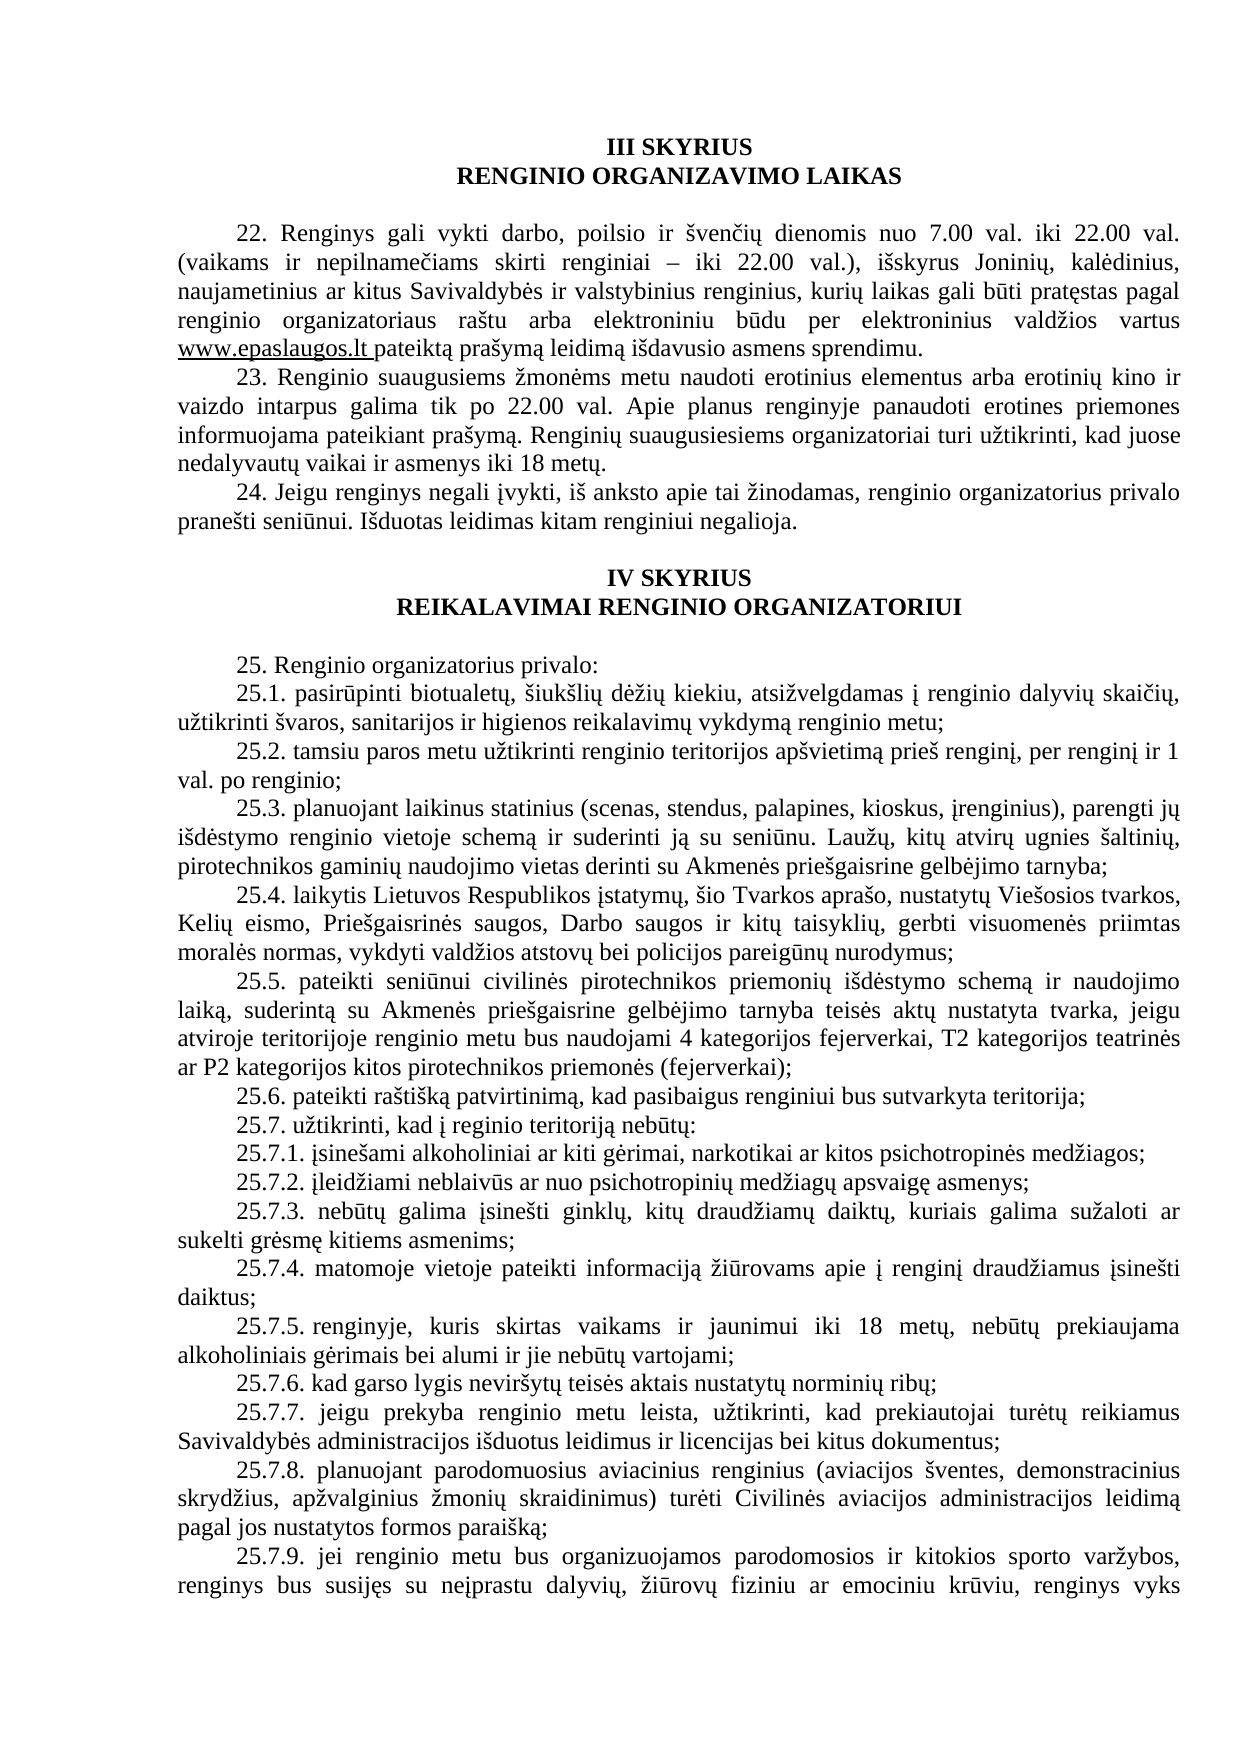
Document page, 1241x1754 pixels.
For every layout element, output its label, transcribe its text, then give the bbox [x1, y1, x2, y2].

text 25.7.4. matomoje vietoje pateikti informaciją žiūrovams apie į renginį draudžiamus įsinešti daiktus; [177, 1253, 1181, 1311]
text 25.7.1. įsinešami alkoholiniai ar kiti gėrimai, narkotikai ar kitos psichotropinės medžiagos; [177, 1138, 1181, 1167]
text 25.7.2. įleidžiami neblaivūs ar nuo psichotropinių medžiagų apsvaigę asmenys; [177, 1167, 1181, 1196]
text 25.7.6. kad garso lygis neviršytų teisės aktais nustatytų norminių ribų; [177, 1368, 1181, 1397]
text 25.7.3. nebūtų galima įsinešti ginklų, kitų draudžiamų daiktų, kuriais galima sužaloti ar sukelti grėsmę kitiems asmenims; [177, 1196, 1181, 1253]
text REIKALAVIMAI RENGINIO ORGANIZATORIUI [177, 592, 1181, 621]
text 24. Jeigu renginys negali įvykti, iš anksto apie tai žinodamas, renginio organizatorius privalo pranešti seniūnui. Išduotas leidimas kitam renginiui negalioja. [177, 477, 1181, 535]
text 23. Renginio suaugusiems žmonėms metu naudoti erotinius elementus arba erotinių kino ir vaizdo intarpus galima tik po 22.00 val. Apie planus renginyje panaudoti erotines priemones informuojama pateikiant prašymą. Renginių suaugusiesiems organizatoriai turi užtikrinti, kad juose nedalyvautų vaikai ir asmenys iki 18 metų. [177, 362, 1181, 477]
text 25.7.9. jei renginio metu bus organizuojamos parodomosios ir kitokios sporto varžybos, renginys bus susijęs su neįprastu dalyvių, žiūrovų fiziniu ar emociniu krūviu, renginys vyks [177, 1541, 1181, 1598]
text 22. Renginys gali vykti darbo, poilsio ir švenčių dienomis nuo 7.00 val. iki 22.00 val. (vaikams ir nepilnamečiams skirti renginiai – iki 22.00 val.), išskyrus Joninių, kalėdinius, naujametinius ar kitus Savivaldybės ir valstybinius renginius, kurių laikas gali būti pratęstas pagal renginio organizatoriaus raštu arba elektroniniu būdu per elektroninius valdžios vartus www.epaslaugos.lt pateiktą prašymą leidimą išdavusio asmens sprendimu. [177, 218, 1181, 362]
text RENGINIO ORGANIZAVIMO LAIKAS [177, 161, 1181, 190]
text 25.3. planuojant laikinus statinius (scenas, stendus, palapines, kioskus, įrenginius), parengti jų išdėstymo renginio vietoje schemą ir suderinti ją su seniūnu. Laužų, kitų atvirų ugnies šaltinių, pirotechnikos gaminių naudojimo vietas derinti su Akmenės priešgaisrine gelbėjimo tarnyba; [177, 793, 1181, 880]
text 25.7. užtikrinti, kad į reginio teritoriją nebūtų: [177, 1110, 1181, 1138]
text 25.1. pasirūpinti biotualetų, šiukšlių dėžių kiekiu, atsižvelgdamas į renginio dalyvių skaičių, užtikrinti švaros, sanitarijos ir higienos reikalavimų vykdymą renginio metu; [177, 678, 1181, 736]
text 25.7.5. renginyje, kuris skirtas vaikams ir jaunimui iki 18 metų, nebūtų prekiaujama alkoholiniais gėrimais bei alumi ir jie nebūtų vartojami; [177, 1311, 1181, 1368]
text 25.7.7. jeigu prekyba renginio metu leista, užtikrinti, kad prekiautojai turėtų reikiamus Savivaldybės administracijos išduotus leidimus ir licencijas bei kitus dokumentus; [177, 1397, 1181, 1455]
text 25.2. tamsiu paros metu užtikrinti renginio teritorijos apšvietimą prieš renginį, per renginį ir 1 val. po renginio; [177, 736, 1181, 793]
text IV SKYRIUS [177, 563, 1181, 592]
text 25.4. laikytis Lietuvos Respublikos įstatymų, šio Tvarkos aprašo, nustatytų Viešosios tvarkos, Kelių eismo, Priešgaisrinės saugos, Darbo saugos ir kitų taisyklių, gerbti visuomenės priimtas moralės normas, vykdyti valdžios atstovų bei policijos pareigūnų nurodymus; [177, 880, 1181, 966]
text 25.6. pateikti raštišką patvirtinimą, kad pasibaigus renginiui bus sutvarkyta teritorija; [177, 1081, 1181, 1110]
text 25.5. pateikti seniūnui civilinės pirotechnikos priemonių išdėstymo schemą ir naudojimo laiką, suderintą su Akmenės priešgaisrine gelbėjimo tarnyba teisės aktų nustatyta tvarka, jeigu atviroje teritorijoje renginio metu bus naudojami 4 kategorijos fejerverkai, T2 kategorijos teatrinės ar P2 kategorijos kitos pirotechnikos priemonės (fejerverkai); [177, 966, 1181, 1081]
text 25.7.8. planuojant parodomuosius aviacinius renginius (aviacijos šventes, demonstracinius skrydžius, apžvalginius žmonių skraidinimus) turėti Civilinės aviacijos administracijos leidimą pagal jos nustatytos formos paraišką; [177, 1455, 1181, 1541]
text III SKYRIUS [177, 132, 1181, 161]
text 25. Renginio organizatorius privalo: [177, 650, 1181, 678]
